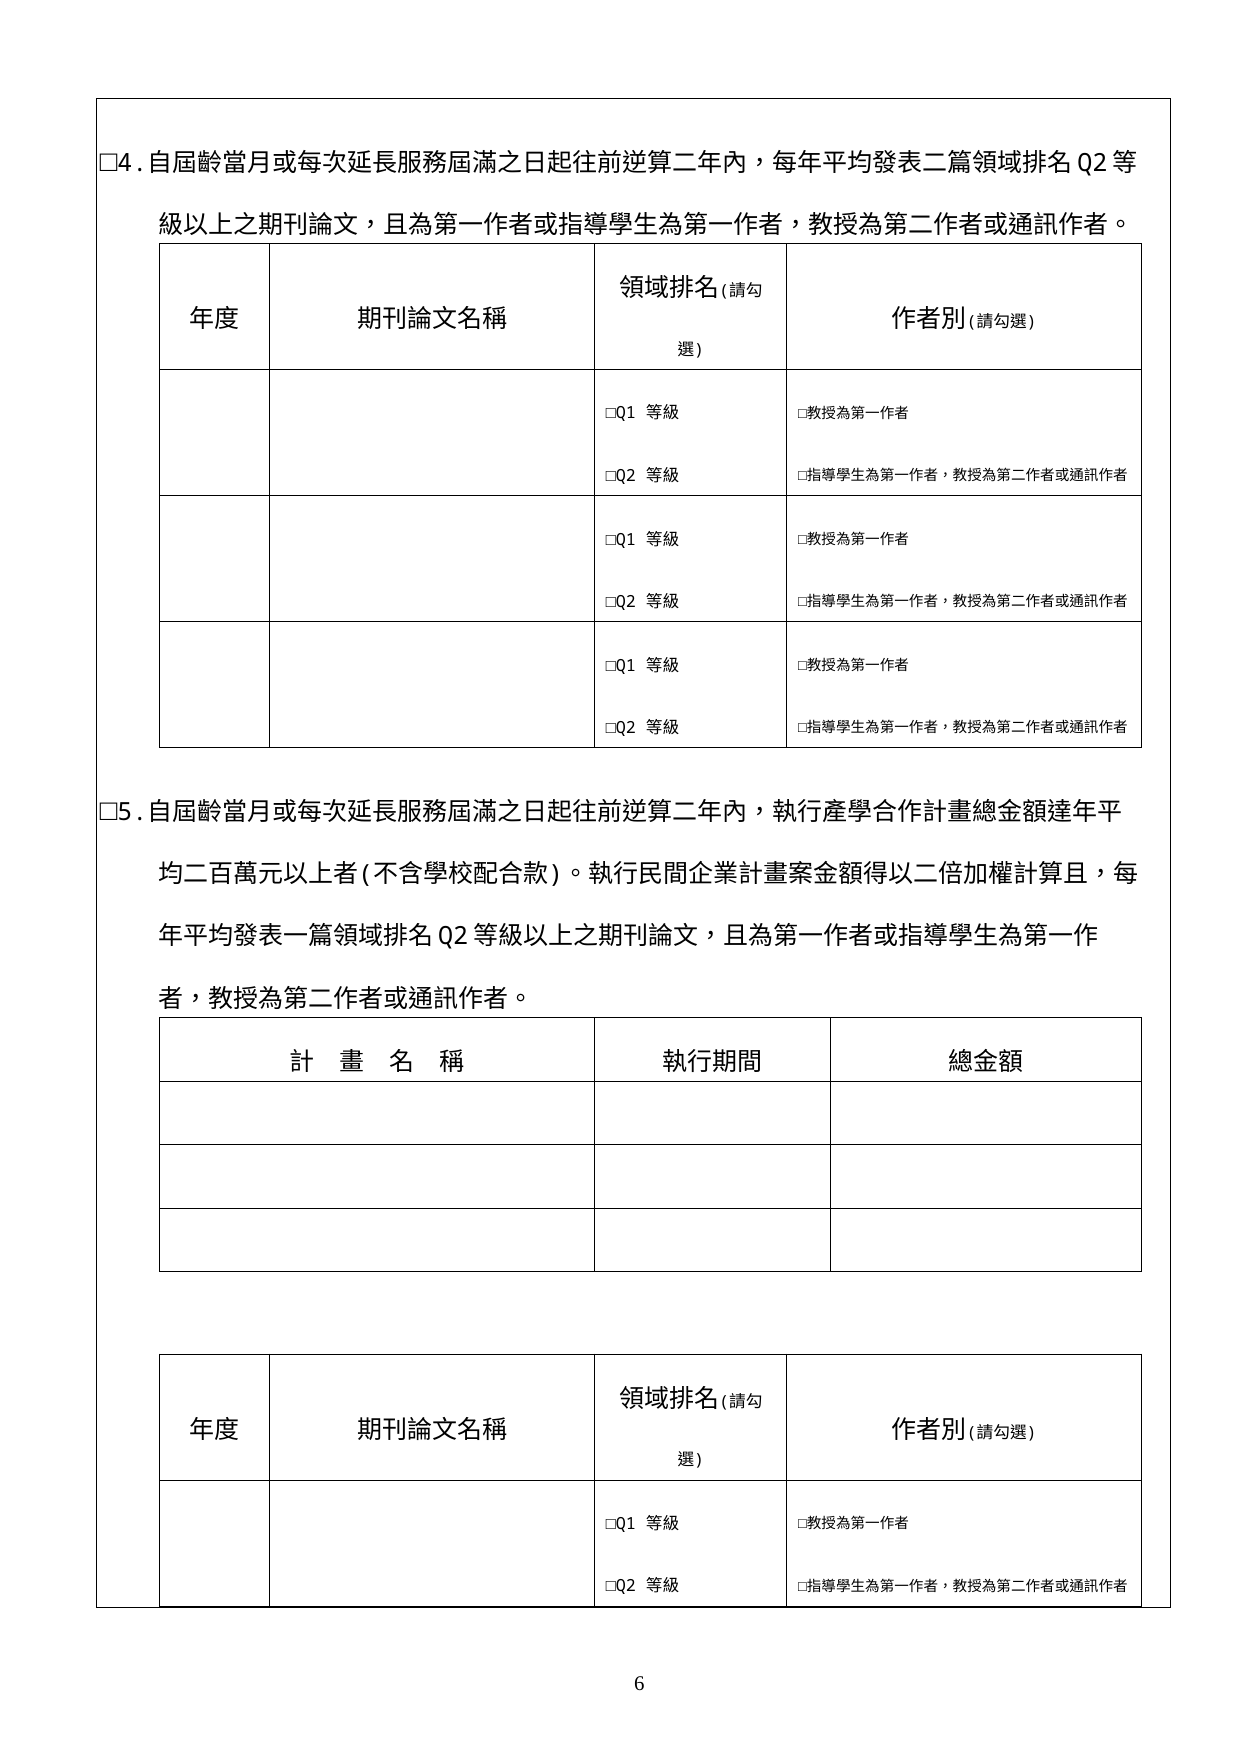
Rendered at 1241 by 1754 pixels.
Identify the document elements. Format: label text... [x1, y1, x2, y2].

table_cell [160, 622, 269, 747]
table_cell [160, 1209, 594, 1271]
table_cell [831, 1145, 1141, 1208]
table_header 總金額 [831, 1018, 1141, 1081]
table_header 計 畫 名 稱 [160, 1018, 594, 1081]
table_cell [831, 1082, 1141, 1144]
table_cell □教授為第一作者 □指導學生為第一作者，教授為第二作者或通訊作者 [787, 370, 1141, 495]
table_cell [270, 370, 594, 495]
table_cell □4.自屆齡當月或每次延長服務屆滿之日起往前逆算二年內，每年平均發表二篇領域排名Q2等級以上之期刊論文，且為第一作者或指導學生為第一作者，教授為第二作者或通訊作者。 □5.自屆齡當月或每次延長服務屆滿之日起往前逆算二年內，執行產學合作計畫總金額達年平均二百萬元以上者(不含學校配合款)。執行民間企業計畫案金額得以二倍加權計算且，每年平均發表一篇領域排名Q2等級以上之期刊論文，且為第一作者或指導學生為第一作者，教授為第二作者或通訊作者。 [97, 99, 1170, 1607]
table_header 作者別(請勾選) [787, 1355, 1141, 1479]
table_header 期刊論文名稱 [270, 1355, 594, 1479]
table_header 領域排名(請勾選) [595, 1355, 786, 1479]
table_header 領域排名(請勾選) [595, 244, 786, 369]
table_cell [160, 496, 269, 621]
table_header 年度 [160, 244, 269, 369]
table_cell □教授為第一作者 □指導學生為第一作者，教授為第二作者或通訊作者 [787, 496, 1141, 621]
table_cell □Q1 等級 □Q2 等級 [595, 370, 786, 495]
table_cell [160, 1145, 594, 1208]
table_header 作者別(請勾選) [787, 244, 1141, 369]
table_header 期刊論文名稱 [270, 244, 594, 369]
table_cell [270, 622, 594, 747]
table_cell [160, 1082, 594, 1144]
table_cell [831, 1209, 1141, 1271]
table_cell [595, 1082, 830, 1144]
table_cell [270, 496, 594, 621]
table_cell [595, 1145, 830, 1208]
table_cell □Q1 等級 □Q2 等級 [595, 622, 786, 747]
table_cell [270, 1481, 594, 1606]
table_cell [160, 370, 269, 495]
table_cell [595, 1209, 830, 1271]
table_cell □教授為第一作者 □指導學生為第一作者，教授為第二作者或通訊作者 [787, 1481, 1141, 1606]
table_header 執行期間 [595, 1018, 830, 1081]
table_header 年度 [160, 1355, 269, 1479]
table_cell □教授為第一作者 □指導學生為第一作者，教授為第二作者或通訊作者 [787, 622, 1141, 747]
table_cell □Q1 等級 □Q2 等級 [595, 1481, 786, 1606]
table_cell [160, 1481, 269, 1606]
table_cell □Q1 等級 □Q2 等級 [595, 496, 786, 621]
